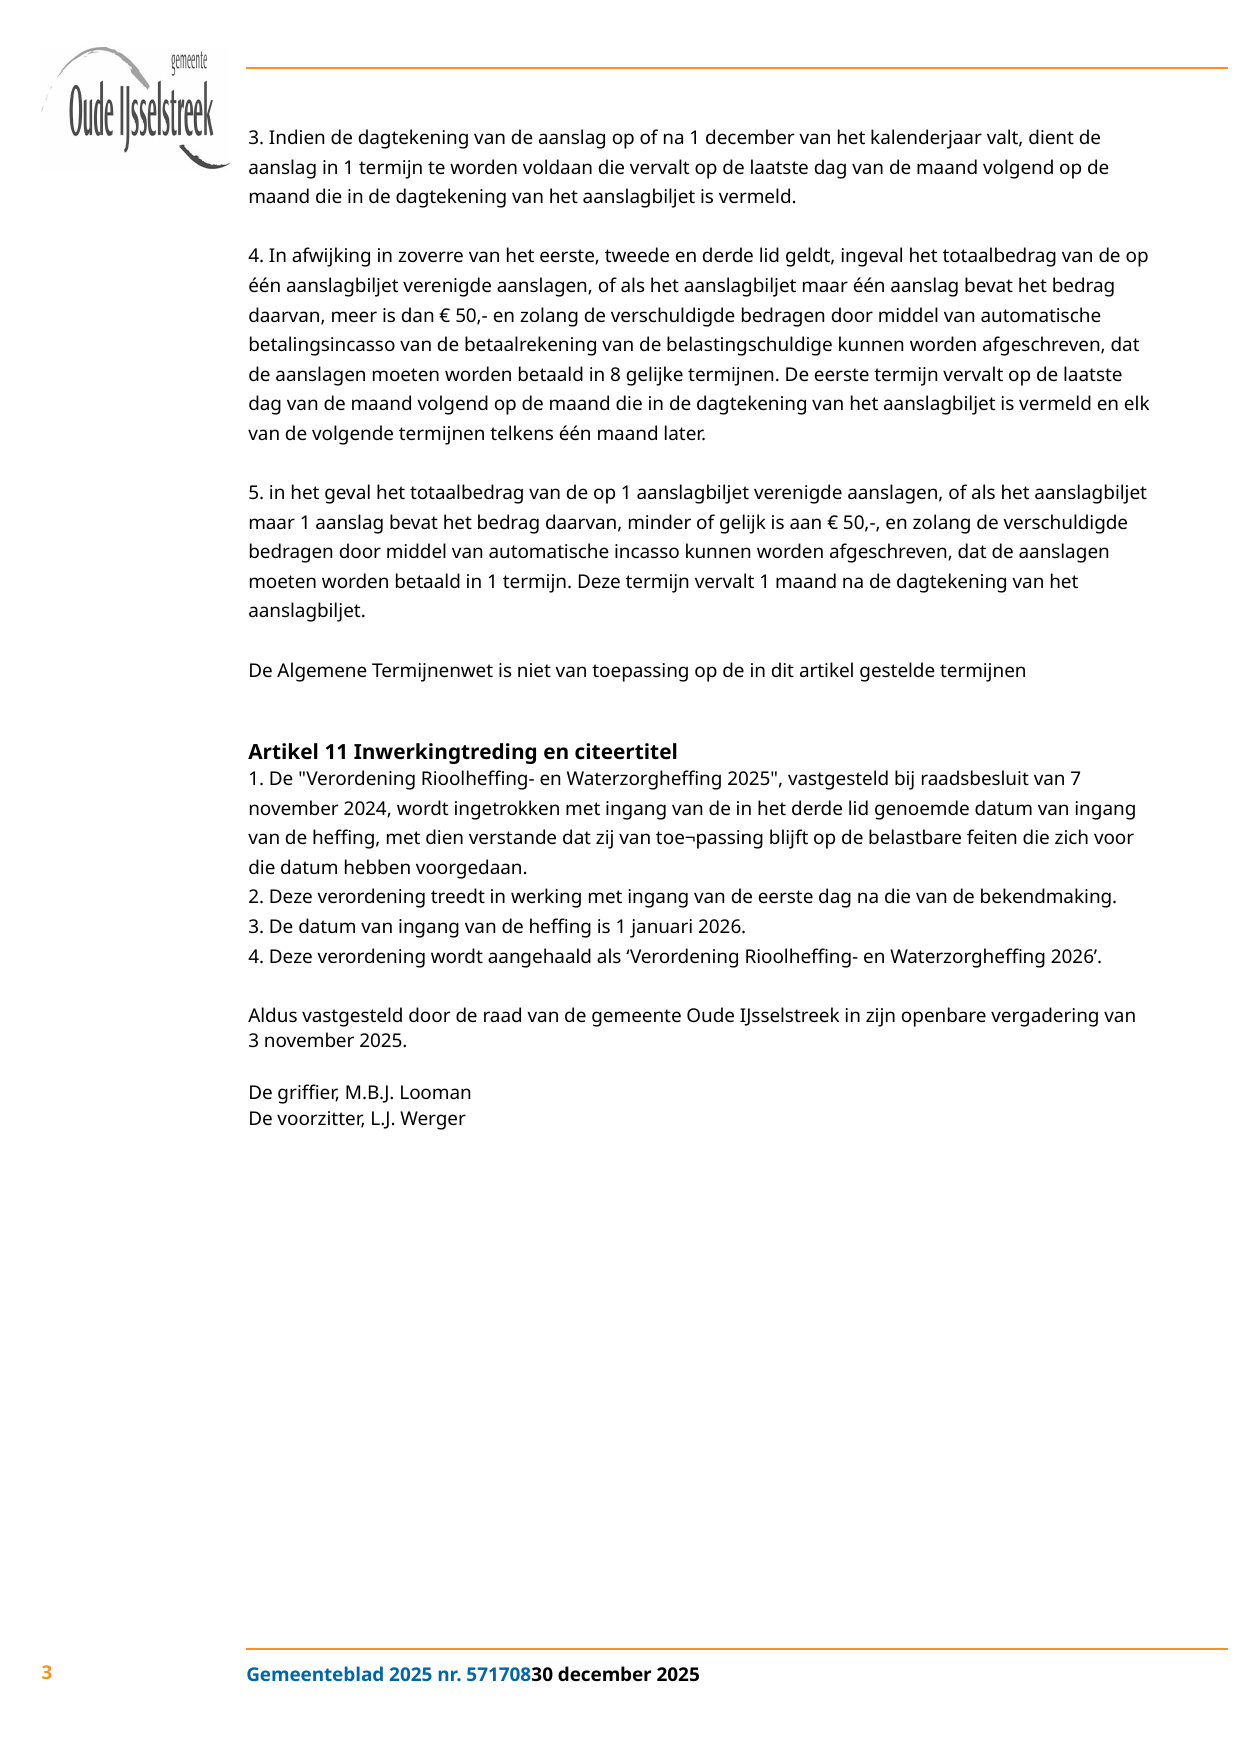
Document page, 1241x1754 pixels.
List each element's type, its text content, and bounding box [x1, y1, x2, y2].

text 3. De datum van ingang van de heffing is 1 januari 2026. [248, 913, 1152, 939]
text De Algemene Termijnenwet is niet van toepassing op de in dit artikel gestelde termijnen [248, 657, 1152, 683]
text Artikel 11 Inwerkingtreding en citeertitel [248, 737, 1152, 765]
text 3. Indien de dagtekening van de aanslag op of na 1 december van het kalenderjaar valt, dient de aanslag in 1 termijn te worden voldaan die vervalt op de laatste dag van de maand volgend op de maand die in de dagtekening van het aanslagbiljet is vermeld. [248, 124, 1152, 209]
text 3 november 2025. [248, 1028, 1152, 1053]
text 5. in het geval het totaalbedrag van de op 1 aanslagbiljet verenigde aanslagen, of als het aanslagbiljet maar 1 aanslag bevat het bedrag daarvan, minder of gelijk is aan € 50,-, en zolang de verschuldigde bedragen door middel van automatische incasso kunnen worden afgeschreven, dat de aanslagen moeten worden betaald in 1 termijn. Deze termijn vervalt 1 maand na de dagtekening van het aanslagbiljet. [248, 479, 1152, 623]
text De griffier, M.B.J. Looman [248, 1079, 1152, 1105]
text 4. Deze verordening wordt aangehaald als ‘Verordening Rioolheffing- en Waterzorgheffing 2026’. [248, 943, 1152, 968]
text Aldus vastgesteld door de raad van de gemeente Oude IJsselstreek in zijn openbare vergadering van [248, 1002, 1152, 1028]
picture [41, 47, 231, 172]
text 4. In afwijking in zoverre van het eerste, tweede en derde lid geldt, ingeval het totaalbedrag van de op één aanslagbiljet verenigde aanslagen, of als het aanslagbiljet maar één aanslag bevat het bedrag daarvan, meer is dan € 50,- en zolang de verschuldigde bedragen door middel van automatische betalingsincasso van de betaalrekening van de belastingschuldige kunnen worden afgeschreven, dat de aanslagen moeten worden betaald in 8 gelijke termijnen. De eerste termijn vervalt op de laatste dag van de maand volgend op de maand die in de dagtekening van het aanslagbiljet is vermeld en elk van de volgende termijnen telkens één maand later. [248, 243, 1152, 446]
text 1. De "Verordening Rioolheffing- en Waterzorgheffing 2025", vastgesteld bij raadsbesluit van 7 november 2024, wordt ingetrokken met ingang van de in het derde lid genoemde datum van ingang van de heffing, met dien verstande dat zij van toe¬passing blijft op de belastbare feiten die zich voor die datum hebben voorgedaan. [248, 765, 1152, 880]
text 2. Deze verordening treedt in werking met ingang van de eerste dag na die van de bekendmaking. [248, 884, 1152, 909]
text De voorzitter, L.J. Werger [248, 1105, 1152, 1131]
